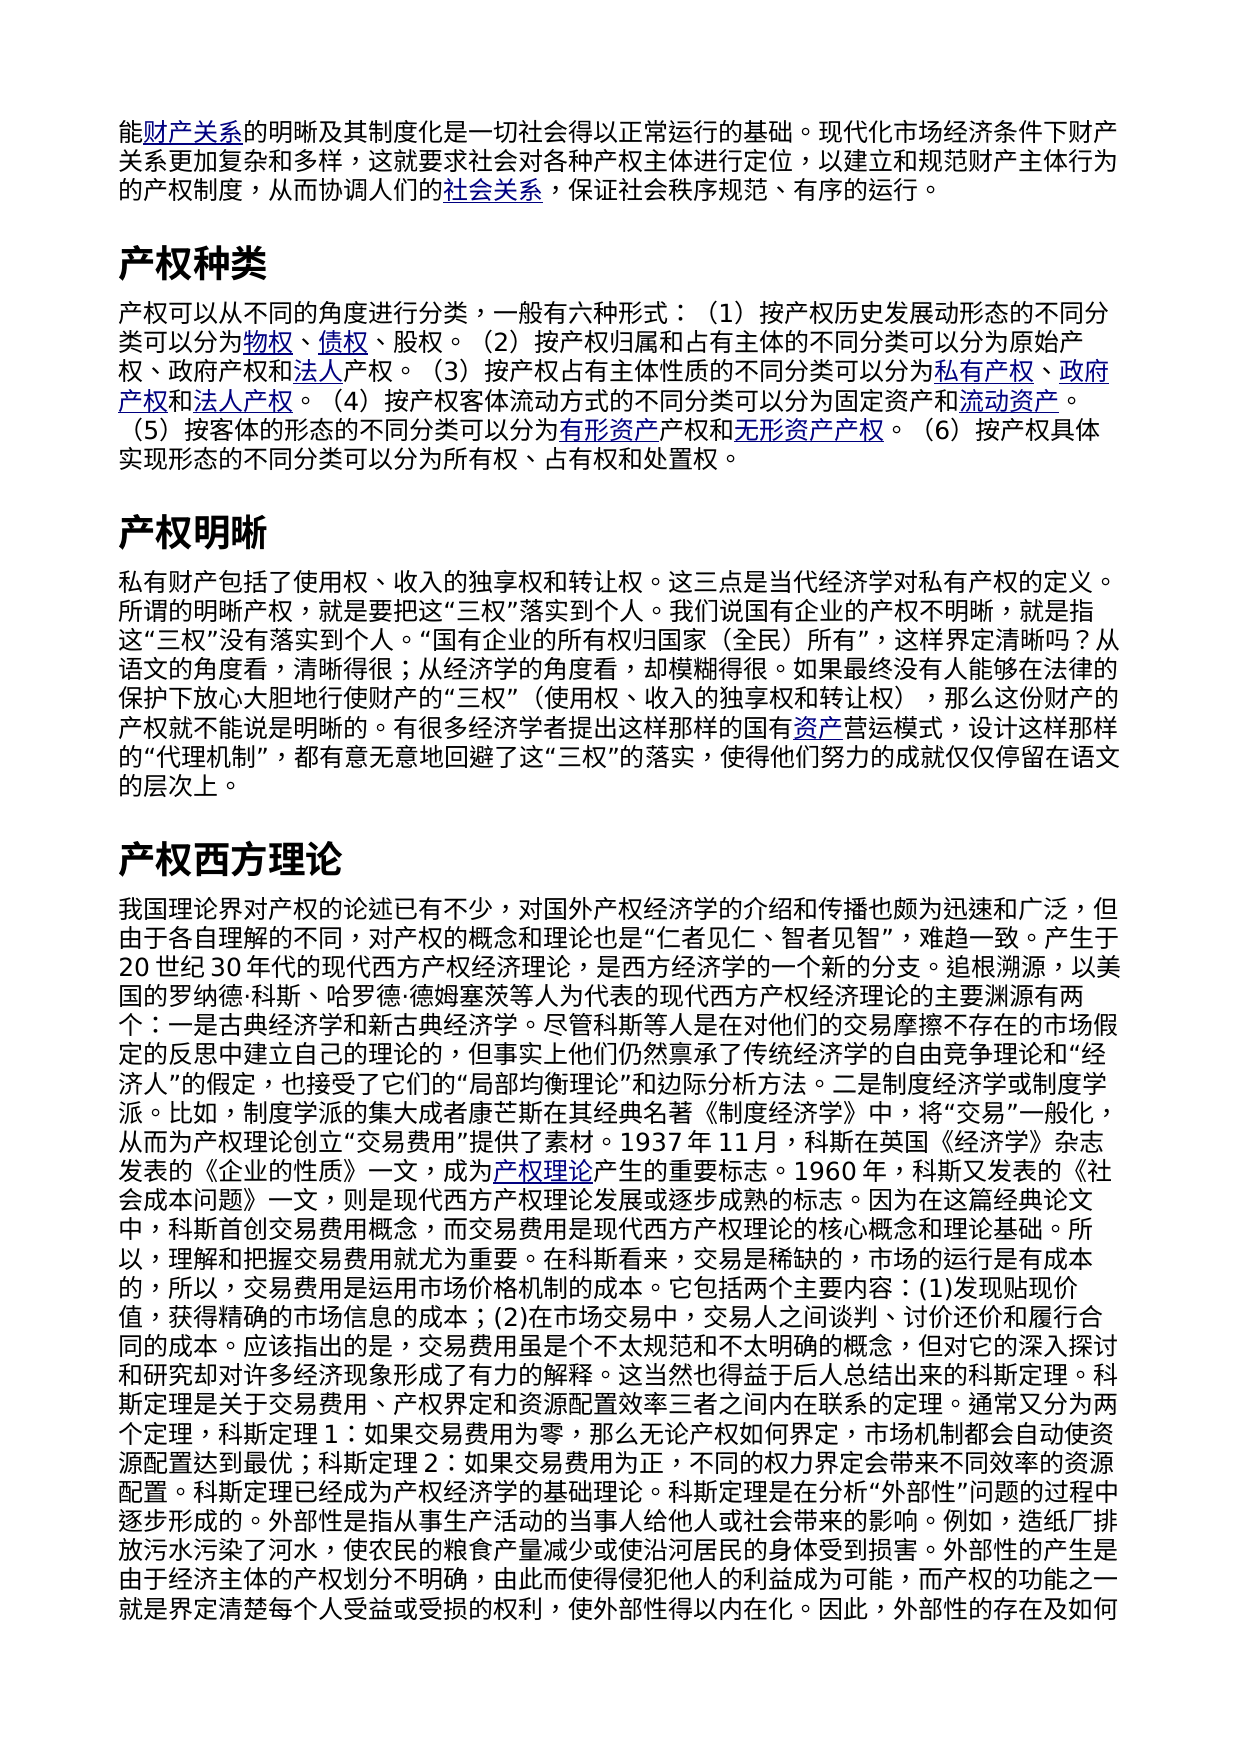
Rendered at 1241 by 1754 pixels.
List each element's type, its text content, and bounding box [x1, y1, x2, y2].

text 产权可以从不同的角度进行分类，一般有六种形式：（1）按产权历史发展动形态的不同分类可以分为物权、债权、股权。（2）按产权归属和占有主体的不同分类可以分为原始产权、政府产权和法人产权。（3）按产权占有主体性质的不同分类可以分为私有产权、政府产权和法人产权。（4）按产权客体流动方式的不同分类可以分为固定资产和流动资产。（5）按客体的形态的不同分类可以分为有形资产产权和无形资产产权。（6）按产权具体实现形态的不同分类可以分为所有权、占有权和处置权。 [118, 299, 1122, 474]
subtitle 产权西方理论 [118, 839, 1122, 882]
text 能财产关系的明晰及其制度化是一切社会得以正常运行的基础。现代化市场经济条件下财产关系更加复杂和多样，这就要求社会对各种产权主体进行定位，以建立和规范财产主体行为的产权制度，从而协调人们的社会关系，保证社会秩序规范、有序的运行。 [118, 118, 1122, 206]
subtitle 产权种类 [118, 243, 1122, 287]
subtitle 产权明晰 [118, 512, 1122, 555]
text 我国理论界对产权的论述已有不少，对国外产权经济学的介绍和传播也颇为迅速和广泛，但由于各自理解的不同，对产权的概念和理论也是“仁者见仁、智者见智”，难趋一致。产生于20世纪30年代的现代西方产权经济理论，是西方经济学的一个新的分支。追根溯源，以美国的罗纳德·科斯、哈罗德·德姆塞茨等人为代表的现代西方产权经济理论的主要渊源有两个：一是古典经济学和新古典经济学。尽管科斯等人是在对他们的交易摩擦不存在的市场假定的反思中建立自己的理论的，但事实上他们仍然禀承了传统经济学的自由竞争理论和“经济人”的假定，也接受了它们的“局部均衡理论”和边际分析方法。二是制度经济学或制度学派。比如，制度学派的集大成者康芒斯在其经典名著《制度经济学》中，将“交易”一般化，从而为产权理论创立“交易费用”提供了素材。1937年11月，科斯在英国《经济学》杂志发表的《企业的性质》一文，成为产权理论产生的重要标志。1960年，科斯又发表的《社会成本问题》一文，则是现代西方产权理论发展或逐步成熟的标志。因为在这篇经典论文中，科斯首创交易费用概念，而交易费用是现代西方产权理论的核心概念和理论基础。所以，理解和把握交易费用就尤为重要。在科斯看来，交易是稀缺的，市场的运行是有成本的，所以，交易费用是运用市场价格机制的成本。它包括两个主要内容：(1)发现贴现价值，获得精确的市场信息的成本；(2)在市场交易中，交易人之间谈判、讨价还价和履行合同的成本。应该指出的是，交易费用虽是个不太规范和不太明确的概念，但对它的深入探讨和研究却对许多经济现象形成了有力的解释。这当然也得益于后人总结出来的科斯定理。科斯定理是关于交易费用、产权界定和资源配置效率三者之间内在联系的定理。通常又分为两个定理，科斯定理1：如果交易费用为零，那么无论产权如何界定，市场机制都会自动使资源配置达到最优；科斯定理2：如果交易费用为正，不同的权力界定会带来不同效率的资源配置。科斯定理已经成为产权经济学的基础理论。科斯定理是在分析“外部性”问题的过程中逐步形成的。外部性是指从事生产活动的当事人给他人或社会带来的影响。例如，造纸厂排放污水污染了河水，使农民的粮食产量减少或使沿河居民的身体受到损害。外部性的产生是由于经济主体的产权划分不明确，由此而使得侵犯他人的利益成为可能，而产权的功能之一就是界定清楚每个人受益或受损的权利，使外部性得以内在化。因此，外部性的存在及如何 [118, 895, 1122, 1624]
text 私有财产包括了使用权、收入的独享权和转让权。这三点是当代经济学对私有产权的定义。所谓的明晰产权，就是要把这“三权”落实到个人。我们说国有企业的产权不明晰，就是指这“三权”没有落实到个人。“国有企业的所有权归国家（全民）所有”，这样界定清晰吗？从语文的角度看，清晰得很；从经济学的角度看，却模糊得很。如果最终没有人能够在法律的保护下放心大胆地行使财产的“三权”（使用权、收入的独享权和转让权），那么这份财产的产权就不能说是明晰的。有很多经济学者提出这样那样的国有资产营运模式，设计这样那样的“代理机制”，都有意无意地回避了这“三权”的落实，使得他们努力的成就仅仅停留在语文的层次上。 [118, 568, 1122, 801]
